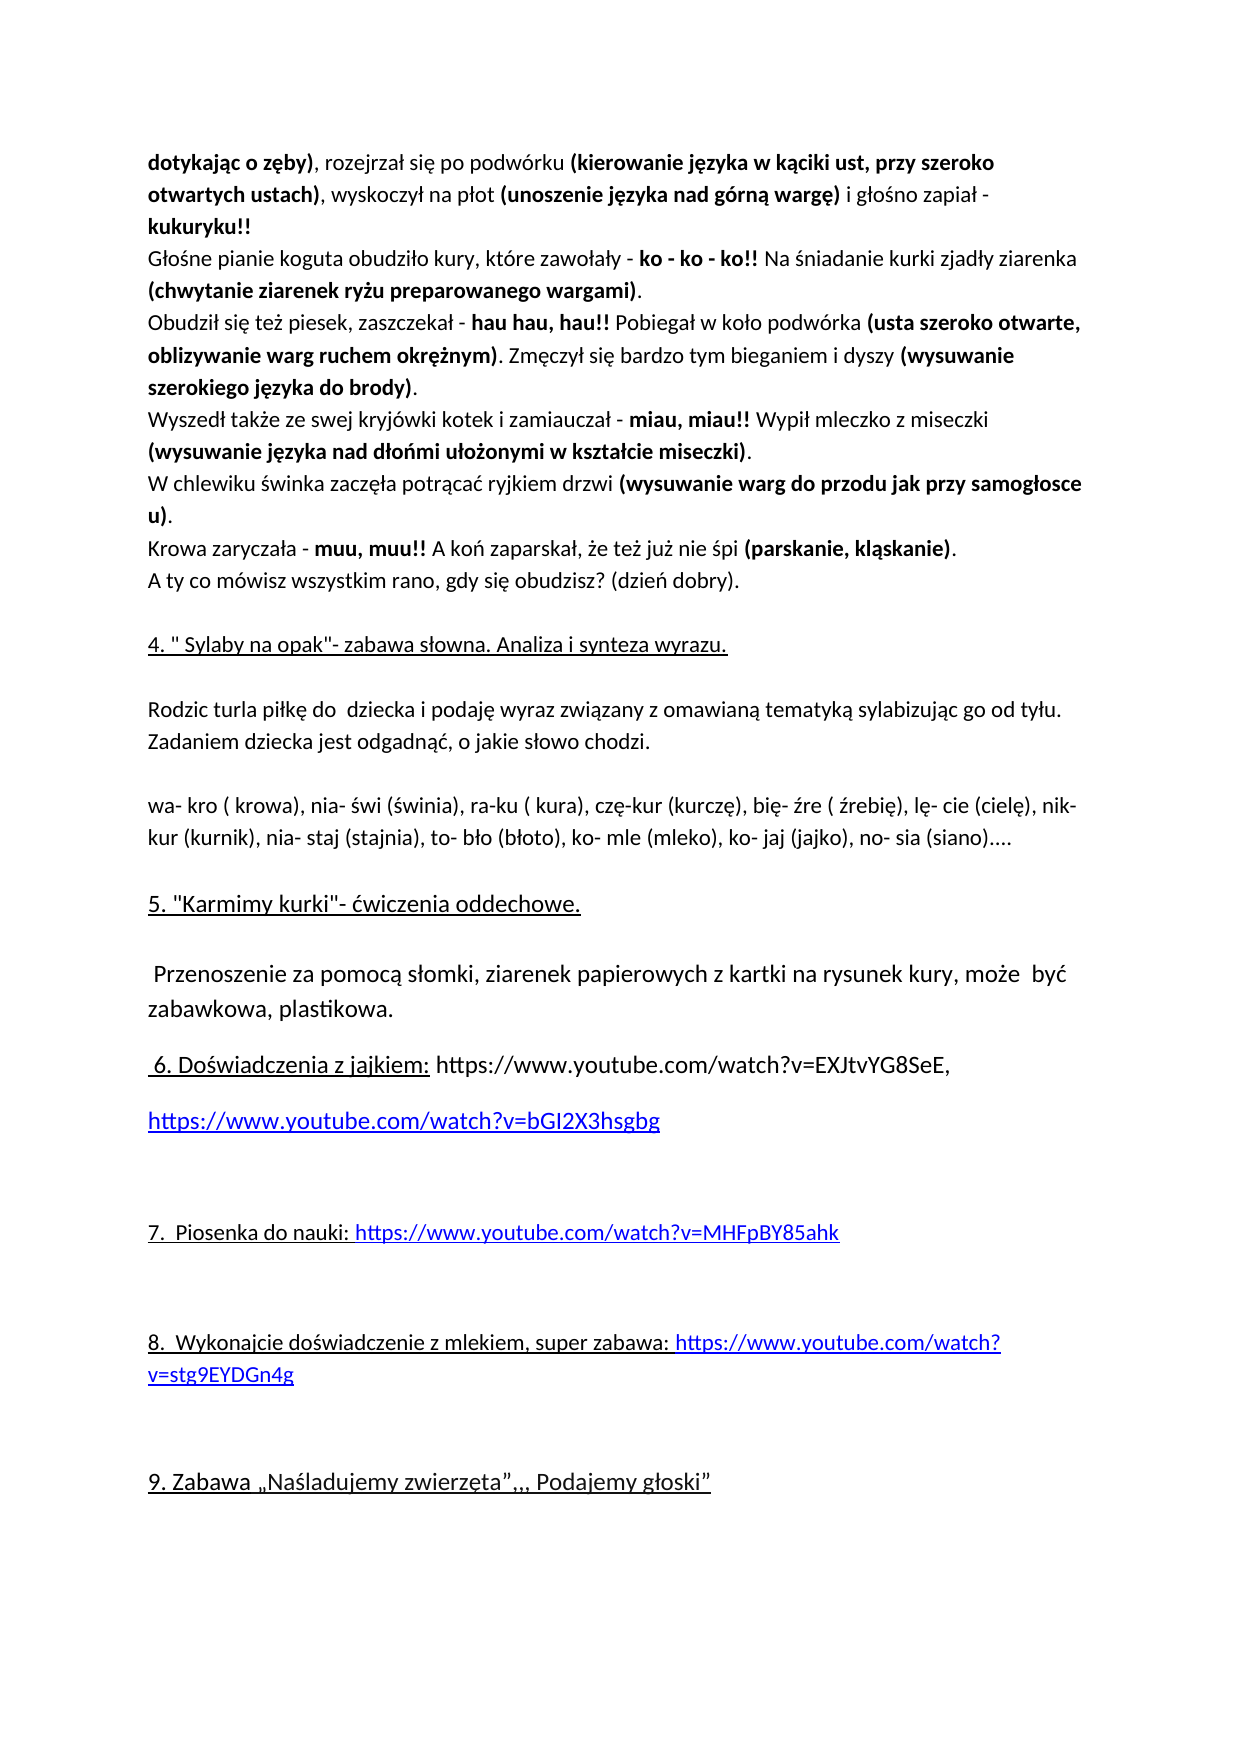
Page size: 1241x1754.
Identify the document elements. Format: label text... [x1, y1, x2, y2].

text 8. Wykonajcie doświadczenie z mlekiem, super zabawa: https://www.youtube.com/watch?v=stg9EYDGn4g [148, 1328, 1093, 1388]
text https://www.youtube.com/watch?v=bGI2X3hsgbg [148, 1105, 1093, 1135]
text 6. Doświadczenia z jajkiem: https://www.youtube.com/watch?v=EXJtvYG8SeE, [148, 1049, 1093, 1079]
text 9. Zabawa „Naśladujemy zwierzęta”,,, Podajemy głoski” [148, 1466, 1093, 1497]
text dotykając o zęby), rozejrzał się po podwórku (kierowanie języka w kąciki ust, przy szeroko otwartych ustach), wyskoczył na płot (unoszenie języka nad górną wargę) i głośno zapiał - kukuryku!! Głośne pianie koguta obudziło kury, które zawołały - ko - ko - ko!! Na śniadanie kurki zjadły ziarenka (chwytanie ziarenek ryżu preparowanego wargami). Obudził się też piesek, zaszczekał - hau hau, hau!! Pobiegał w koło podwórka (usta szeroko otwarte, oblizywanie warg ruchem okrężnym). Zmęczył się bardzo tym bieganiem i dyszy (wysuwanie szerokiego języka do brody). Wyszedł także ze swej kryjówki kotek i zamiauczał - miau, miau!! Wypił mleczko z miseczki (wysuwanie języka nad dłońmi ułożonymi w kształcie miseczki). W chlewiku świnka zaczęła potrącać ryjkiem drzwi (wysuwanie warg do przodu jak przy samogłosce u). Krowa zaryczała - muu, muu!! A koń zaparskał, że też już nie śpi (parskanie, kląskanie). A ty co mówisz wszystkim rano, gdy się obudzisz? (dzień dobry). 4. " Sylaby na opak"- zabawa słowna. Analiza i synteza wyrazu. Rodzic turla piłkę do dziecka i podaję wyraz związany z omawianą tematyką sylabizując go od tyłu. Zadaniem dziecka jest odgadnąć, o jakie słowo chodzi. wa- kro ( krowa), nia- świ (świnia), ra-ku ( kura), czę-kur (kurczę), bię- źre ( źrebię), lę- cie (cielę), nik- kur (kurnik), nia- staj (stajnia), to- bło (błoto), ko- mle (mleko), ko- jaj (jajko), no- sia (siano).... 5. "Karmimy kurki"- ćwiczenia oddechowe. Przenoszenie za pomocą słomki, ziarenek papierowych z kartki na rysunek kury, może być zabawkowa, plastikowa. [148, 148, 1093, 1024]
text 7. Piosenka do nauki: https://www.youtube.com/watch?v=MHFpBY85ahk [148, 1218, 1093, 1246]
